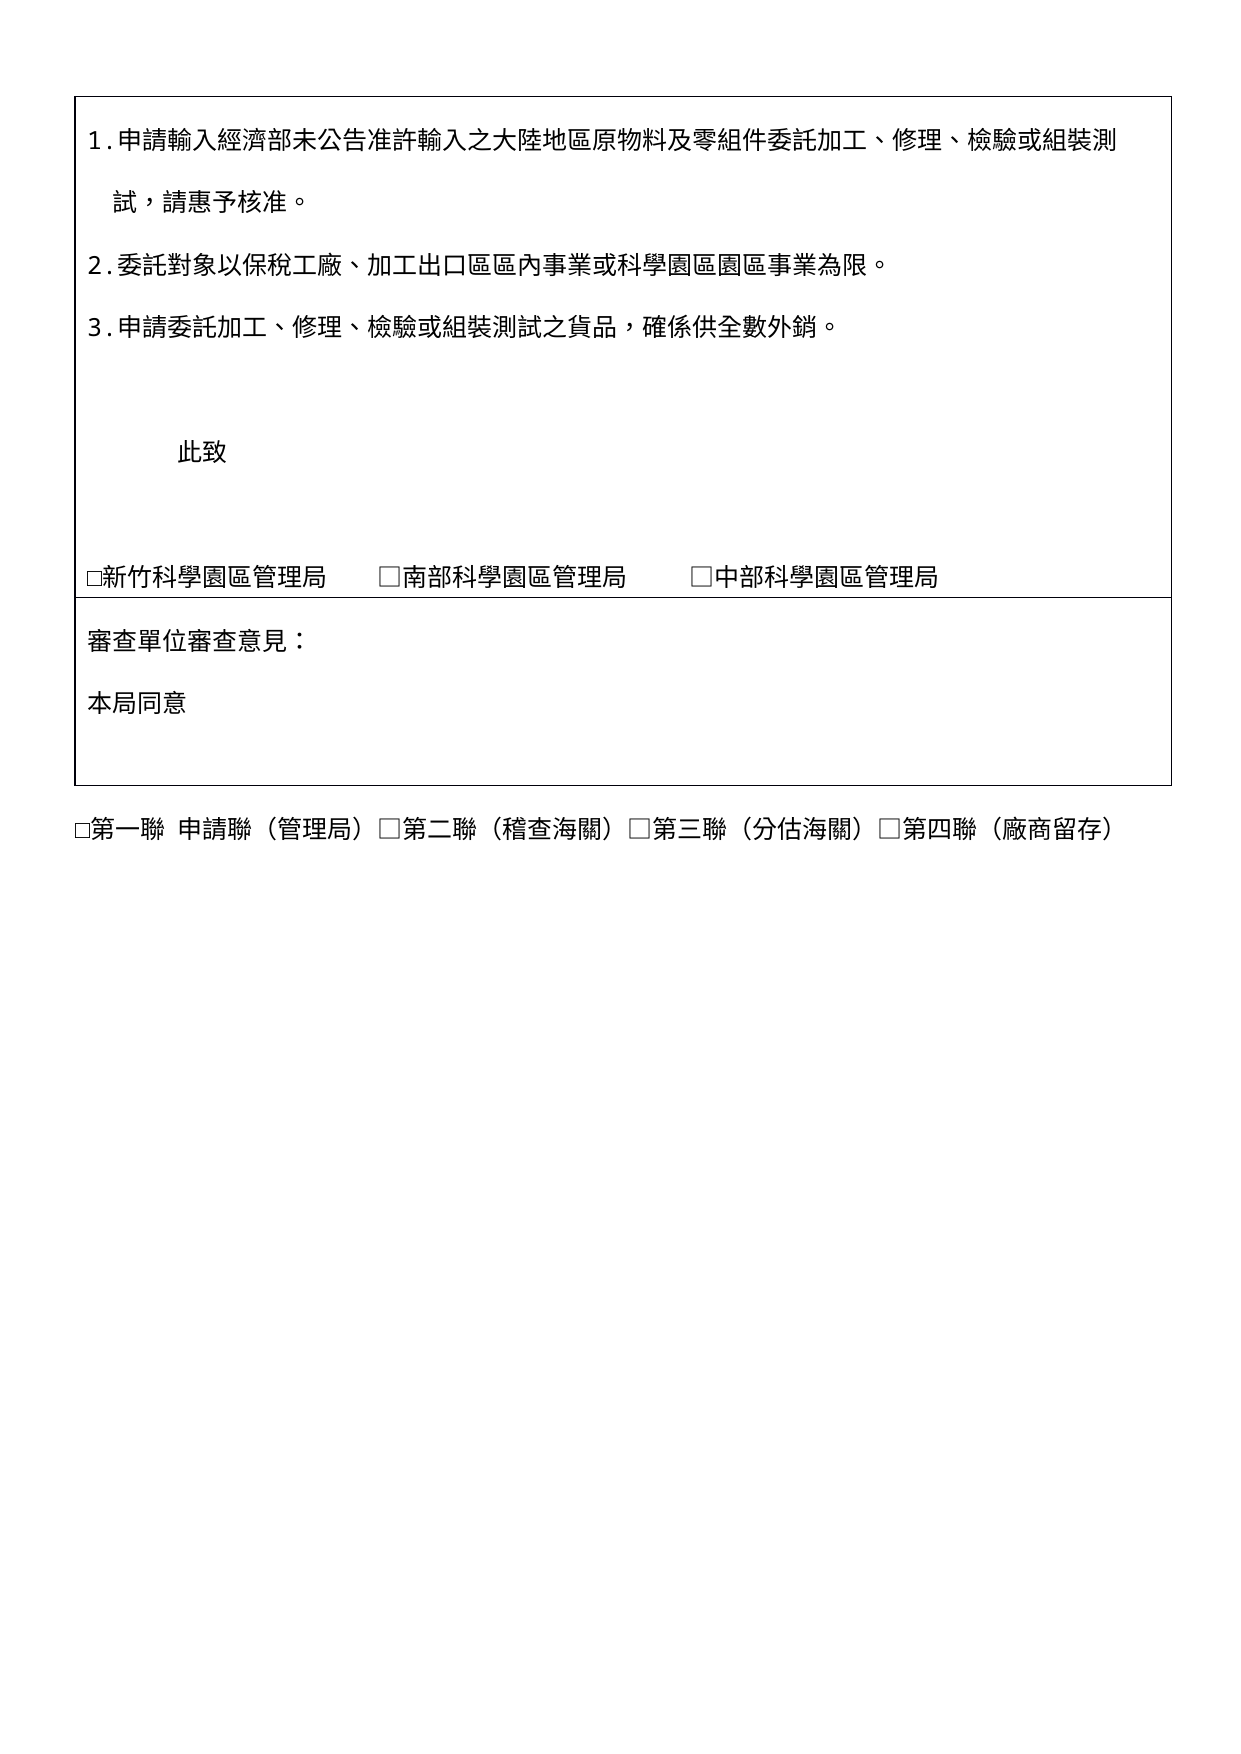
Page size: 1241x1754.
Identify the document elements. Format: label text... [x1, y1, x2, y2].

table_cell 1.申請輸入經濟部未公告准許輸入之大陸地區原物料及零組件委託加工、修理、檢驗或組裝測試，請惠予核准。 2.委託對象以保稅工廠、加工出口區區內事業或科學園區園區事業為限。 3.申請委託加工、修理、檢驗或組裝測試之貨品，確係供全數外銷。 此致 □新竹科學園區管理局 □南部科學園區管理局 □中部科學園區管理局 [76, 97, 1171, 597]
text □第一聯 申請聯（管理局）□第二聯（稽查海關）□第三聯（分估海關）□第四聯（廠商留存） [75, 786, 1165, 849]
table_cell 審查單位審查意見： 本局同意 [76, 598, 1171, 785]
